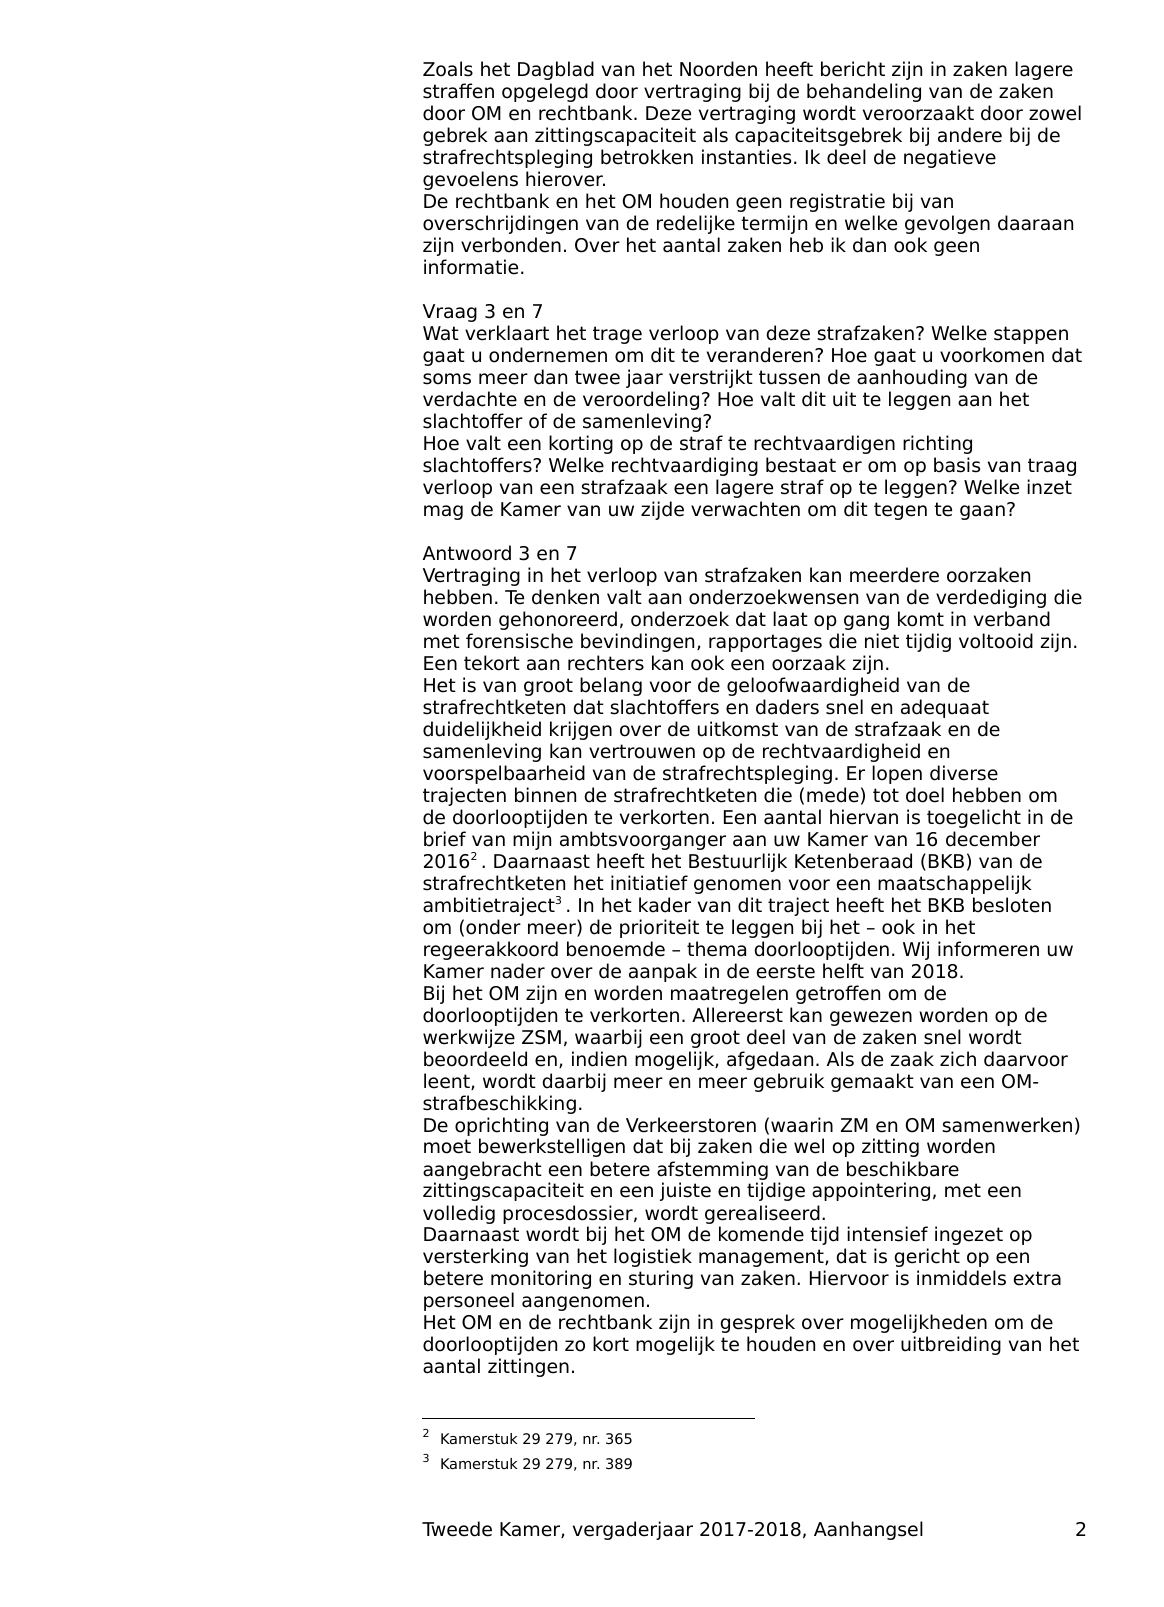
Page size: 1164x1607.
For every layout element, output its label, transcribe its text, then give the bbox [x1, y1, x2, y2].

text Wat verklaart het trage verloop van deze strafzaken? Welke stappen gaat u ondernemen om dit te veranderen? Hoe gaat u voorkomen dat soms meer dan twee jaar verstrijkt tussen de aanhouding van de verdachte en de veroordeling? Hoe valt dit uit te leggen aan het slachtoffer of de samenleving? [422, 323, 1087, 433]
text Het is van groot belang voor de geloofwaardigheid van de strafrechtketen dat slachtoffers en daders snel en adequaat duidelijkheid krijgen over de uitkomst van de strafzaak en de samenleving kan vertrouwen op de rechtvaardigheid en voorspelbaarheid van de strafrechtspleging. Er lopen diverse trajecten binnen de strafrechtketen die (mede) tot doel hebben om de doorlooptijden te verkorten. Een aantal hiervan is toegelicht in de brief van mijn ambtsvoorganger aan uw Kamer van 16 december 2016. Daarnaast heeft het Bestuurlijk Ketenberaad (BKB) van de strafrechtketen het initiatief genomen voor een maatschappelijk ambitietraject. In het kader van dit traject heeft het BKB besloten om (onder meer) de prioriteit te leggen bij het – ook in het regeerakkoord benoemde – thema doorlooptijden. Wij informeren uw Kamer nader over de aanpak in de eerste helft van 2018. [422, 675, 1087, 983]
text De rechtbank en het OM houden geen registratie bij van overschrijdingen van de redelijke termijn en welke gevolgen daaraan zijn verbonden. Over het aantal zaken heb ik dan ook geen informatie. [422, 191, 1087, 279]
text De oprichting van de Verkeerstoren (waarin ZM en OM samenwerken) moet bewerkstelligen dat bij zaken die wel op zitting worden aangebracht een betere afstemming van de beschikbare zittingscapaciteit en een juiste en tijdige appointering, met een volledig procesdossier, wordt gerealiseerd. [422, 1114, 1087, 1224]
text Bij het OM zijn en worden maatregelen getroffen om de doorlooptijden te verkorten. Allereerst kan gewezen worden op de werkwijze ZSM, waarbij een groot deel van de zaken snel wordt beoordeeld en, indien mogelijk, afgedaan. Als de zaak zich daarvoor leent, wordt daarbij meer en meer gebruik gemaakt van een OM-strafbeschikking. [422, 983, 1087, 1114]
text Antwoord 3 en 7 [422, 543, 1087, 565]
text Kamerstuk 29 279, nr. 365 [422, 1427, 1087, 1449]
text Vertraging in het verloop van strafzaken kan meerdere oorzaken hebben. Te denken valt aan onderzoekwensen van de verdediging die worden gehonoreerd, onderzoek dat laat op gang komt in verband met forensische bevindingen, rapportages die niet tijdig voltooid zijn. Een tekort aan rechters kan ook een oorzaak zijn. [422, 565, 1087, 675]
text Kamerstuk 29 279, nr. 389 [422, 1452, 1087, 1474]
text Het OM en de rechtbank zijn in gesprek over mogelijkheden om de doorlooptijden zo kort mogelijk te houden en over uitbreiding van het aantal zittingen. [422, 1312, 1087, 1378]
text Hoe valt een korting op de straf te rechtvaardigen richting slachtoffers? Welke rechtvaardiging bestaat er om op basis van traag verloop van een strafzaak een lagere straf op te leggen? Welke inzet mag de Kamer van uw zijde verwachten om dit tegen te gaan? [422, 433, 1087, 521]
text Vraag 3 en 7 [422, 301, 1087, 323]
text Daarnaast wordt bij het OM de komende tijd intensief ingezet op versterking van het logistiek management, dat is gericht op een betere monitoring en sturing van zaken. Hiervoor is inmiddels extra personeel aangenomen. [422, 1224, 1087, 1312]
text Zoals het Dagblad van het Noorden heeft bericht zijn in zaken lagere straffen opgelegd door vertraging bij de behandeling van de zaken door OM en rechtbank. Deze vertraging wordt veroorzaakt door zowel gebrek aan zittingscapaciteit als capaciteitsgebrek bij andere bij de strafrechtspleging betrokken instanties. Ik deel de negatieve gevoelens hierover. [422, 59, 1087, 191]
